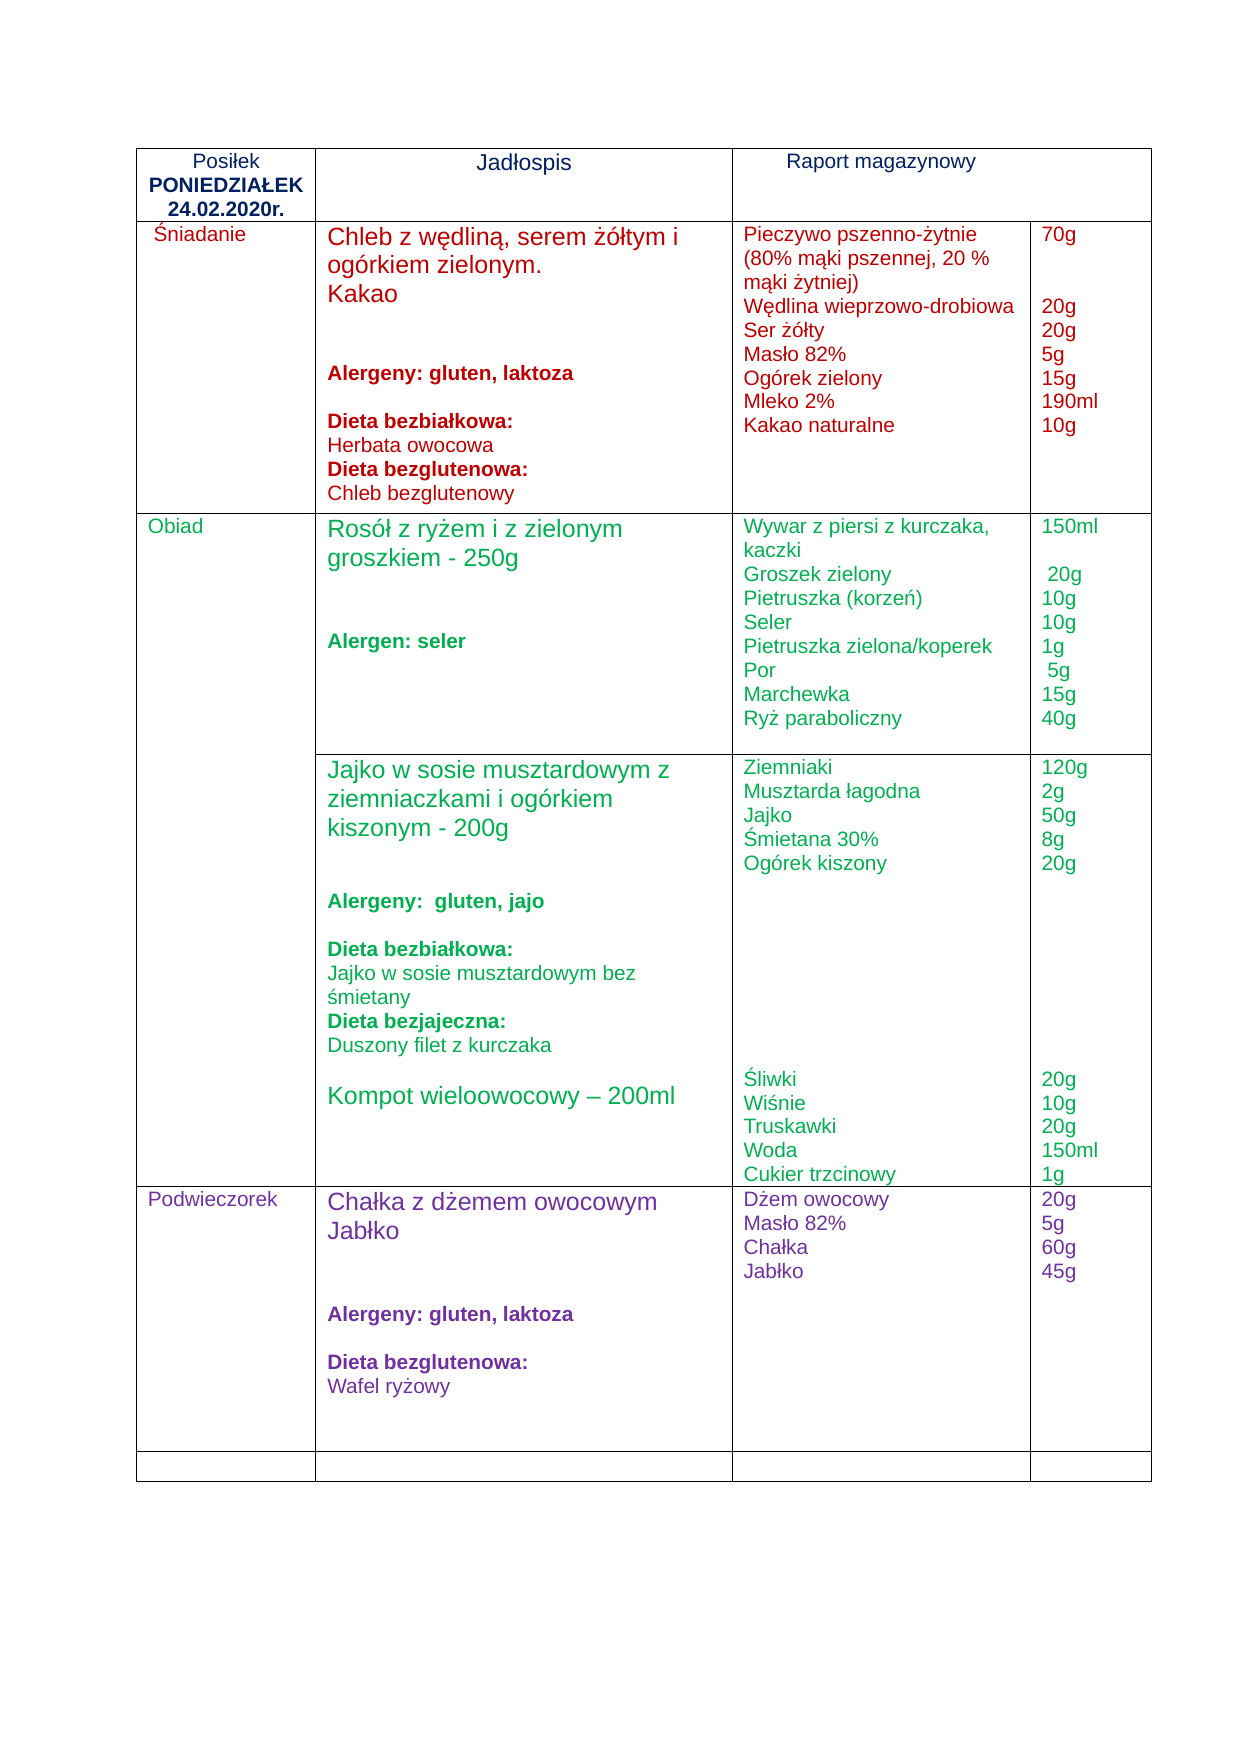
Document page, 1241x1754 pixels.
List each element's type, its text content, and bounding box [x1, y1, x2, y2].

table_cell 120g 2g 50g 8g 20g 20g 10g 20g 150ml 1g [1031, 755, 1151, 1186]
table_cell Podwieczorek [137, 1187, 315, 1451]
table_cell Pieczywo pszenno-żytnie (80% mąki pszennej, 20 % mąki żytniej) Wędlina wieprzowo-drobiowa Ser żółty Masło 82% Ogórek zielony Mleko 2% Kakao naturalne [733, 222, 1030, 513]
table_cell [733, 1452, 1030, 1481]
table_cell 20g 5g 60g 45g [1031, 1187, 1151, 1451]
table_cell Śniadanie [137, 222, 315, 513]
table_cell [316, 1452, 732, 1481]
table_cell Rosół z ryżem i z zielonym groszkiem - 250g Alergen: seler [316, 514, 732, 754]
table_cell 70g 20g 20g 5g 15g 190ml 10g [1031, 222, 1151, 513]
table_header Raport magazynowy [733, 149, 1030, 221]
table_header [1030, 149, 1151, 221]
table_header Posiłek PONIEDZIAŁEK 24.02.2020r. [137, 149, 315, 221]
table_cell Obiad [137, 514, 315, 1186]
table_header Jadłospis [316, 149, 732, 221]
table_cell Dżem owocowy Masło 82% Chałka Jabłko [733, 1187, 1030, 1451]
table_cell Chałka z dżemem owocowym Jabłko Alergeny: gluten, laktoza Dieta bezglutenowa: Wafel ryżowy [316, 1187, 732, 1451]
table_cell Wywar z piersi z kurczaka, kaczki Groszek zielony Pietruszka (korzeń) Seler Pietruszka zielona/koperek Por Marchewka Ryż paraboliczny [733, 514, 1030, 754]
table_cell Chleb z wędliną, serem żółtym i ogórkiem zielonym. Kakao Alergeny: gluten, laktoza Dieta bezbiałkowa: Herbata owocowa Dieta bezglutenowa: Chleb bezglutenowy [316, 222, 732, 513]
table_cell [1031, 1452, 1151, 1481]
table_cell [137, 1452, 315, 1481]
table_cell Jajko w sosie musztardowym z ziemniaczkami i ogórkiem kiszonym - 200g Alergeny: gluten, jajo Dieta bezbiałkowa: Jajko w sosie musztardowym bez śmietany Dieta bezjajeczna: Duszony filet z kurczaka Kompot wieloowocowy – 200ml [316, 755, 732, 1186]
table_cell Ziemniaki Musztarda łagodna Jajko Śmietana 30% Ogórek kiszony Śliwki Wiśnie Truskawki Woda Cukier trzcinowy [733, 755, 1030, 1186]
table_cell 150ml 20g 10g 10g 1g 5g 15g 40g [1031, 514, 1151, 754]
